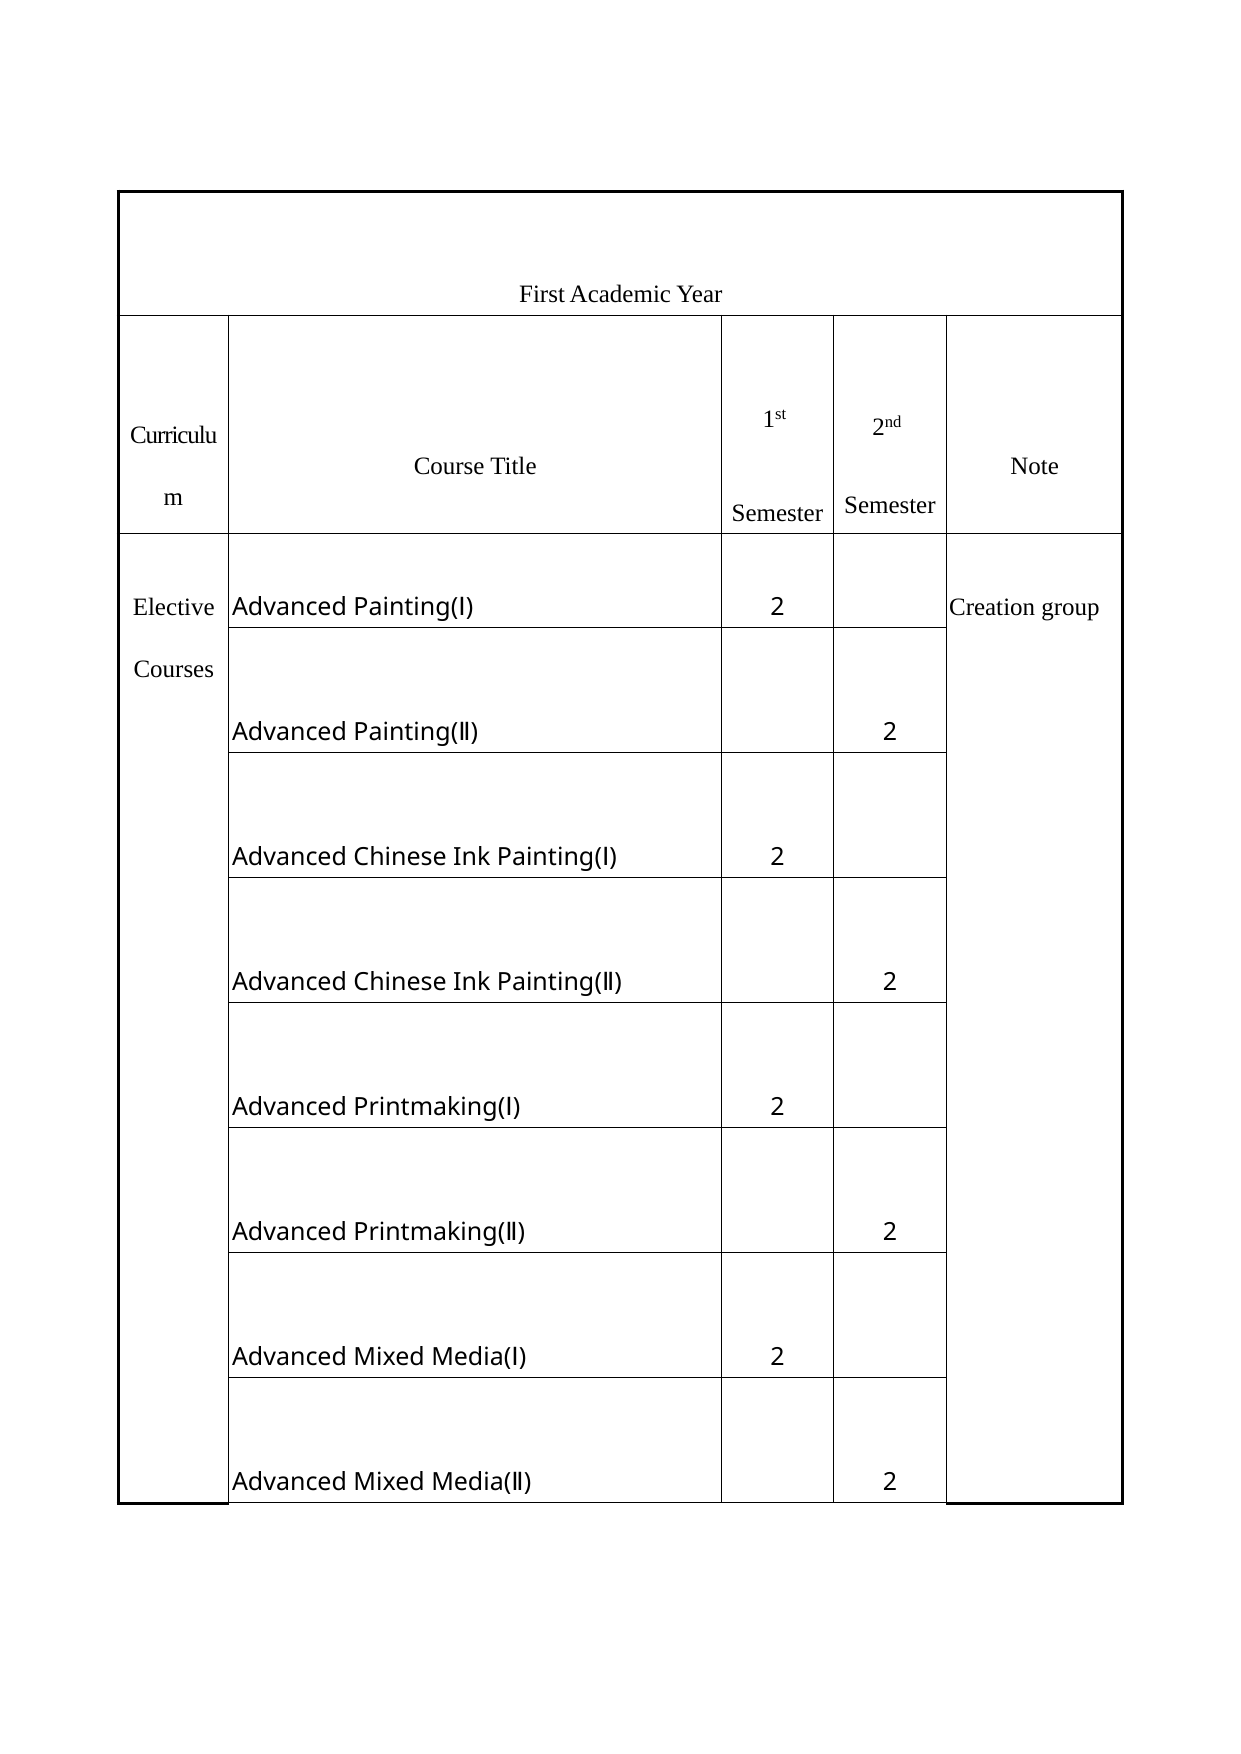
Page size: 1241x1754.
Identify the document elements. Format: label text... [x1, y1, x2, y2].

table_cell [722, 628, 833, 752]
table_cell 2 [834, 628, 946, 752]
table_cell Creation group [947, 534, 1121, 1502]
table_cell [722, 1128, 833, 1252]
table_cell 1st Semester [722, 316, 833, 533]
table_cell 2 [722, 753, 833, 877]
table_cell Advanced Printmaking(Ⅱ) [229, 1128, 721, 1252]
table_cell [834, 534, 946, 627]
table_cell Advanced Printmaking(Ⅰ) [229, 1003, 721, 1127]
table_cell [722, 878, 833, 1002]
table_cell 2 [722, 1003, 833, 1127]
table_cell [834, 1253, 946, 1377]
table_cell 2 [834, 1128, 946, 1252]
table_cell Advanced Chinese Ink Painting(Ⅰ) [229, 753, 721, 877]
table_cell Advanced Chinese Ink Painting(Ⅱ) [229, 878, 721, 1002]
table_cell 2 [834, 1378, 946, 1502]
table_cell 2nd Semester [834, 316, 946, 533]
table_cell Advanced Mixed Media(Ⅱ) [229, 1378, 721, 1502]
table_cell Advanced Mixed Media(Ⅰ) [229, 1253, 721, 1377]
table_cell 2 [722, 1253, 833, 1377]
table_cell [722, 1378, 833, 1502]
table_cell Curriculum [120, 316, 228, 533]
table_cell Elective Courses [120, 534, 228, 1502]
table_header First Academic Year [120, 193, 1121, 314]
table_cell [834, 1003, 946, 1127]
table_cell 2 [722, 534, 833, 627]
table_cell Note [947, 316, 1121, 533]
table_cell 2 [834, 878, 946, 1002]
table_cell Course Title [229, 316, 721, 533]
table_cell Advanced Painting(Ⅱ) [229, 628, 721, 752]
table_cell Advanced Painting(Ⅰ) [229, 534, 721, 627]
table_cell [834, 753, 946, 877]
